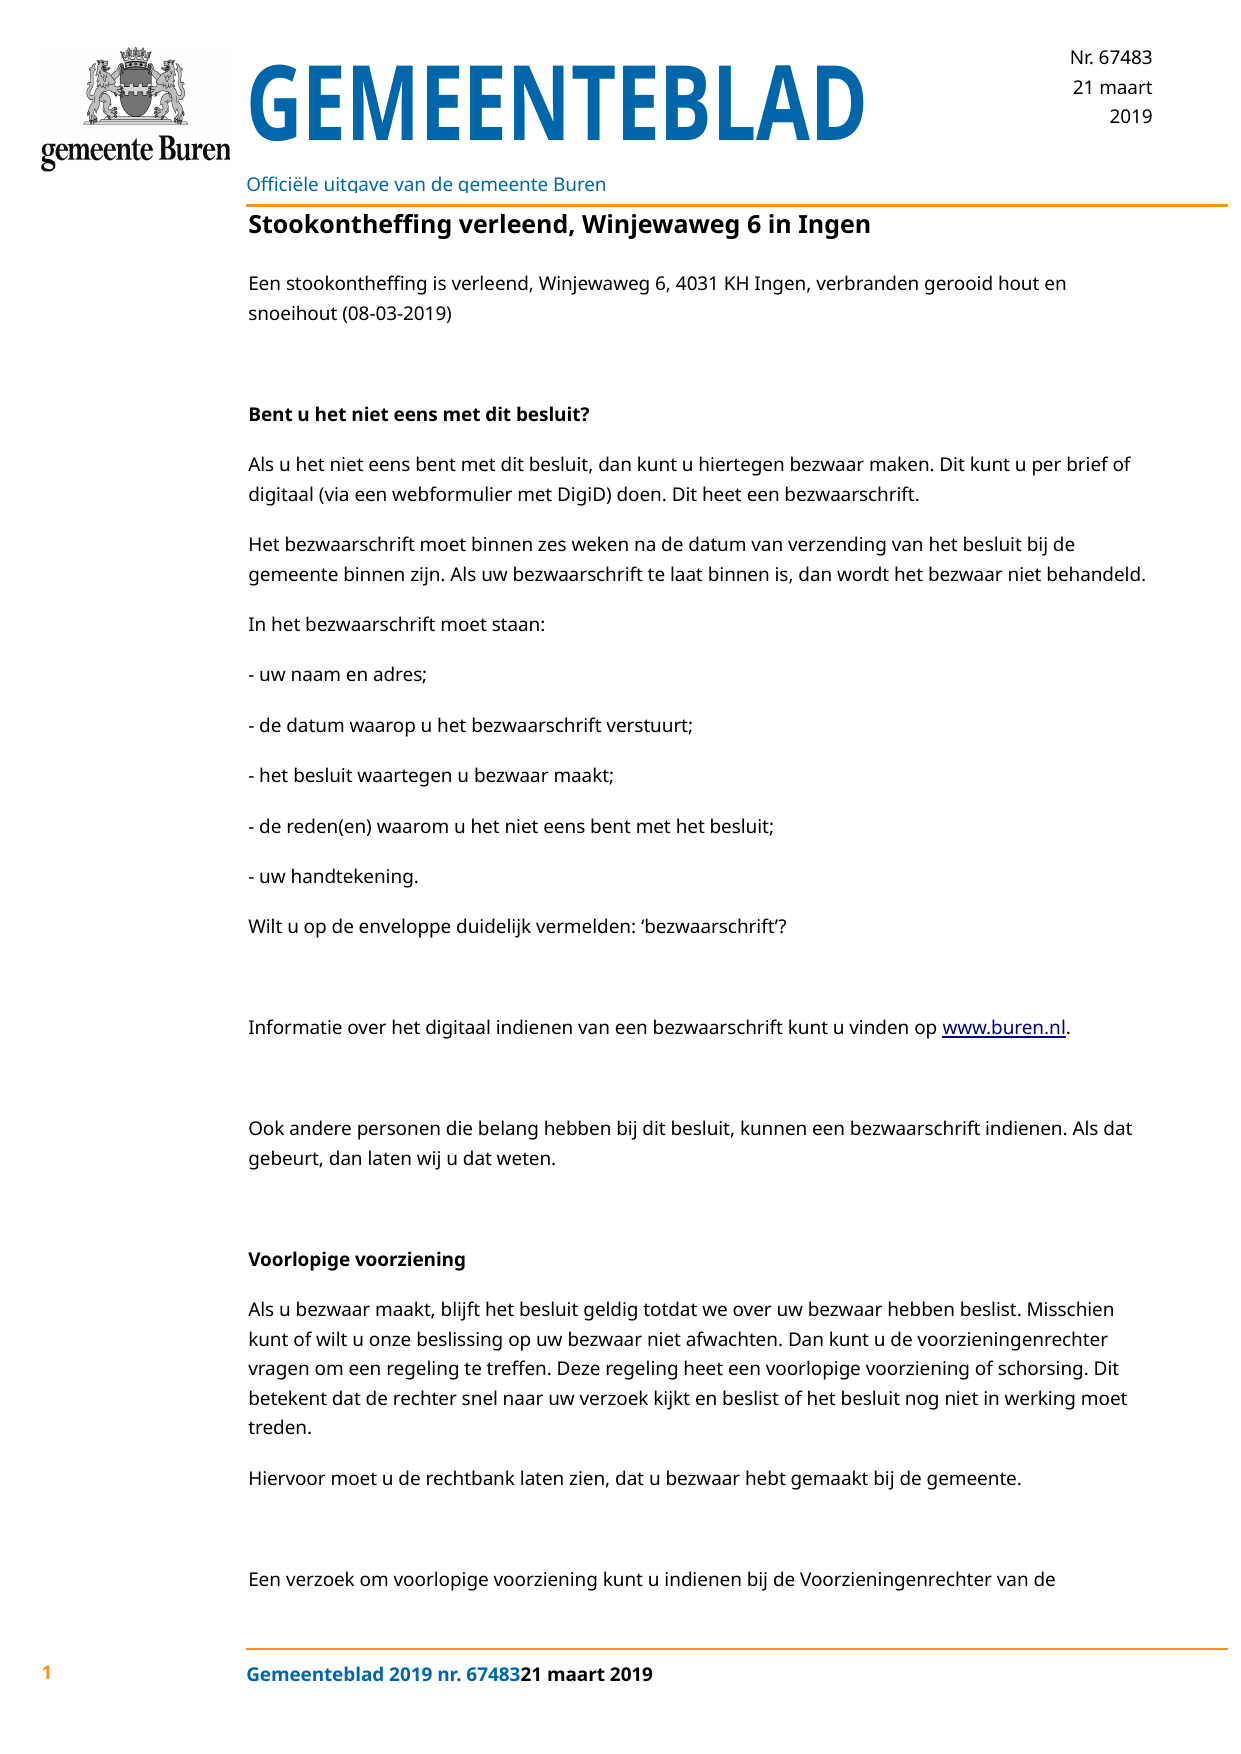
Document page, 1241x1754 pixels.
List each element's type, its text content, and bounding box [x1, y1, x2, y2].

text Als u bezwaar maakt, blijft het besluit geldig totdat we over uw bezwaar hebben beslist. Misschien kunt of wilt u onze beslissing op uw bezwaar niet afwachten. Dan kunt u de voorzieningenrechter vragen om een regeling te treffen. Deze regeling heet een voorlopige voorziening of schorsing. Dit betekent dat de rechter snel naar uw verzoek kijkt en beslist of het besluit nog niet in werking moet treden. [248, 1296, 1152, 1440]
text Hiervoor moet u de rechtbank laten zien, dat u bezwaar hebt gemaakt bij de gemeente. [248, 1465, 1152, 1491]
text Wilt u op de enveloppe duidelijk vermelden: ‘bezwaarschrift’? [248, 914, 1152, 939]
text Ook andere personen die belang hebben bij dit besluit, kunnen een bezwaarschrift indienen. Als dat gebeurt, dan laten wij u dat weten. [248, 1115, 1152, 1171]
text Informatie over het digitaal indienen van een bezwaarschrift kunt u vinden op www.buren.nl. [248, 1014, 1152, 1040]
text Als u het niet eens bent met dit besluit, dan kunt u hiertegen bezwaar maken. Dit kunt u per brief of digitaal (via een webformulier met DigiD) doen. Dit heet een bezwaarschrift. [248, 451, 1152, 506]
text In het bezwaarschrift moet staan: [248, 611, 1152, 637]
text Bent u het niet eens met dit besluit? [248, 401, 1152, 426]
text Voorlopige voorziening [248, 1246, 1152, 1271]
text - uw naam en adres; [248, 662, 1152, 687]
text - de reden(en) waarom u het niet eens bent met het besluit; [248, 813, 1152, 838]
text - het besluit waartegen u bezwaar maakt; [248, 762, 1152, 788]
text - uw handtekening. [248, 863, 1152, 889]
picture [41, 47, 231, 172]
text Het bezwaarschrift moet binnen zes weken na de datum van verzending van het besluit bij de gemeente binnen zijn. Als uw bezwaarschrift te laat binnen is, dan wordt het bezwaar niet behandeld. [248, 531, 1152, 586]
text - de datum waarop u het bezwaarschrift verstuurt; [248, 712, 1152, 738]
text Een stookontheffing is verleend, Winjewaweg 6, 4031 KH Ingen, verbranden gerooid hout en snoeihout (08-03-2019) [248, 270, 1152, 326]
text Een verzoek om voorlopige voorziening kunt u indienen bij de Voorzieningenrechter van de [248, 1566, 1152, 1591]
text Stookontheffing verleend, Winjewaweg 6 in Ingen [248, 207, 1152, 241]
